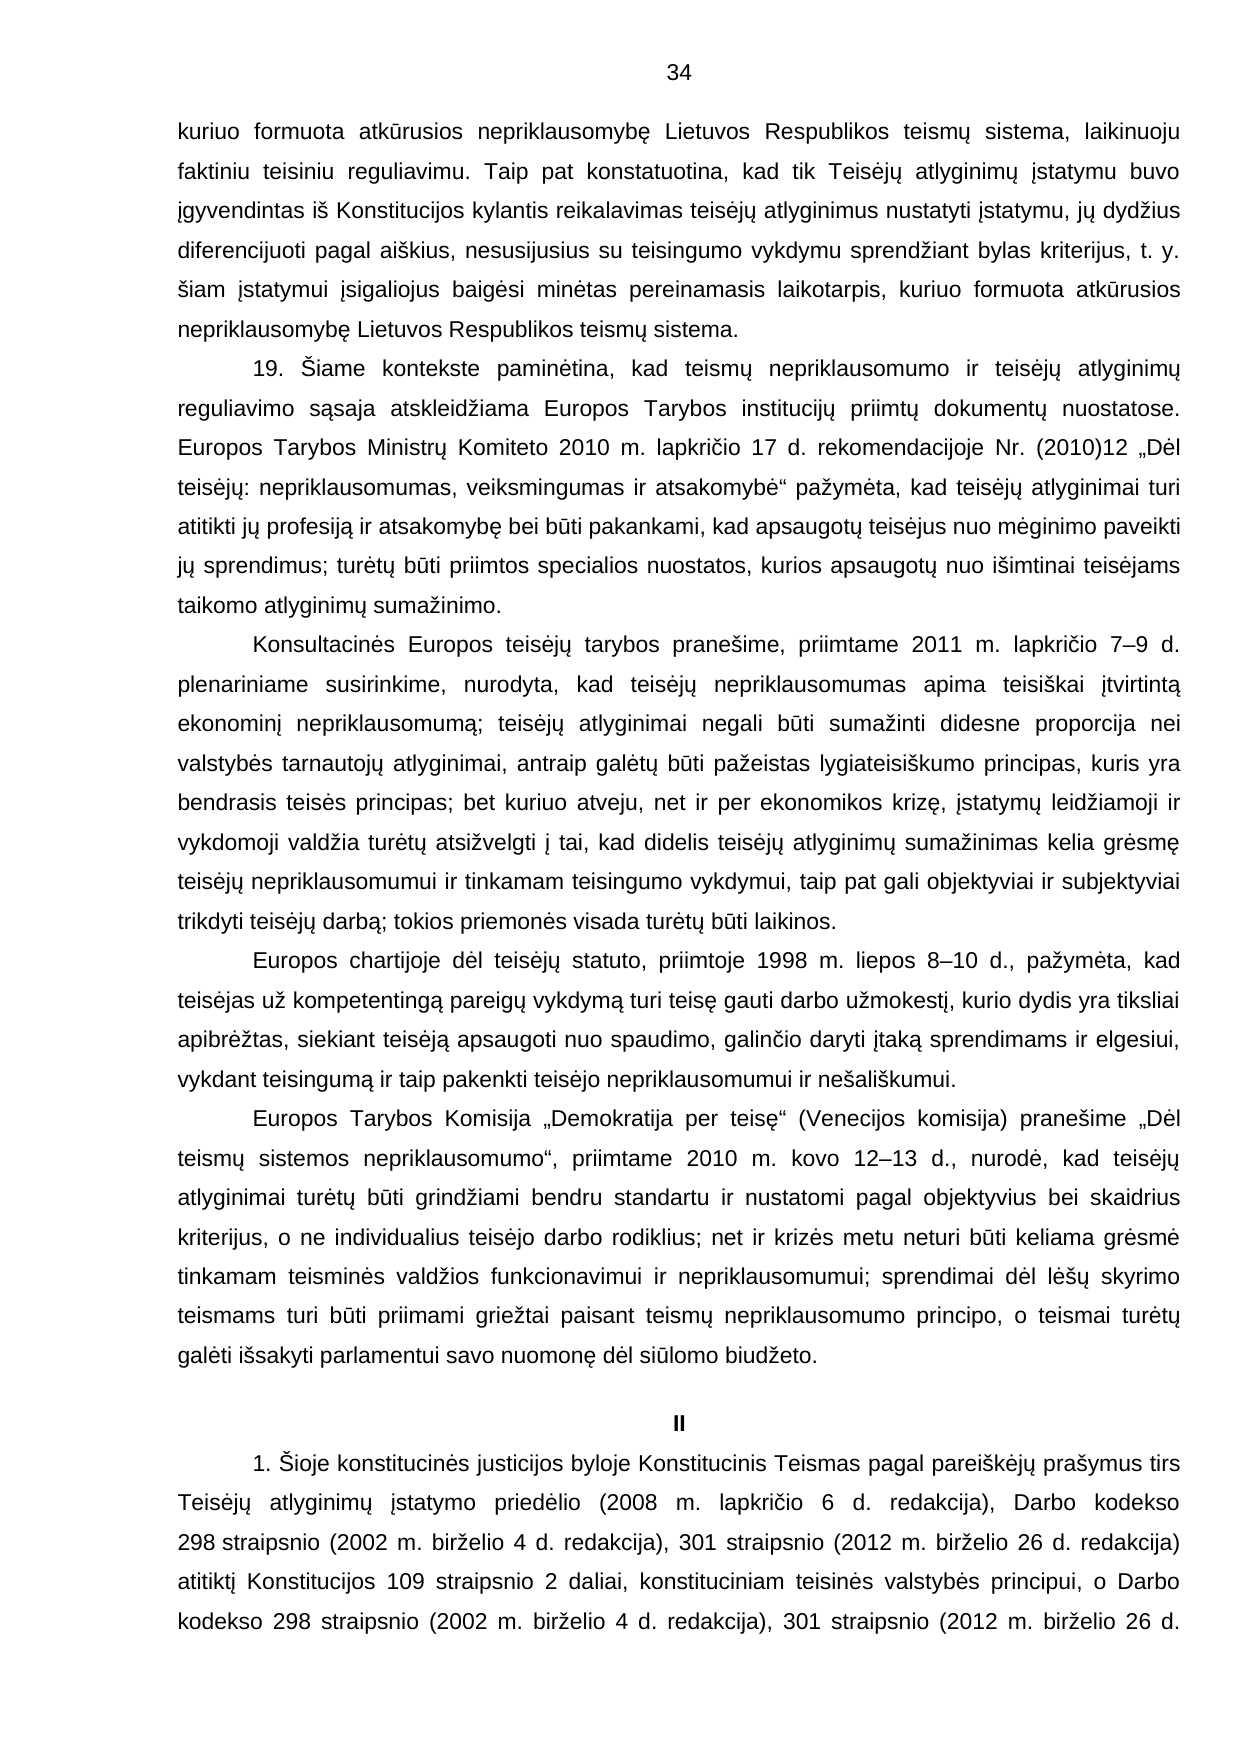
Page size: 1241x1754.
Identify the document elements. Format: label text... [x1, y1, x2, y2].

text kuriuo formuota atkūrusios nepriklausomybę Lietuvos Respublikos teismų sistema, laikinuoju faktiniu teisiniu reguliavimu. Taip pat konstatuotina, kad tik Teisėjų atlyginimų įstatymu buvo įgyvendintas iš Konstitucijos kylantis reikalavimas teisėjų atlyginimus nustatyti įstatymu, jų dydžius diferencijuoti pagal aiškius, nesusijusius su teisingumo vykdymu sprendžiant bylas kriterijus, t. y. šiam įstatymui įsigaliojus baigėsi minėtas pereinamasis laikotarpis, kuriuo formuota atkūrusios nepriklausomybę Lietuvos Respublikos teismų sistema. [177, 118, 1181, 342]
text 1. Šioje konstitucinės justicijos byloje Konstitucinis Teismas pagal pareiškėjų prašymus tirs Teisėjų atlyginimų įstatymo priedėlio (2008 m. lapkričio 6 d. redakcija), Darbo kodekso 298 straipsnio (2002 m. birželio 4 d. redakcija), 301 straipsnio (2012 m. birželio 26 d. redakcija) atitiktį Konstitucijos 109 straipsnio 2 daliai, konstituciniam teisinės valstybės principui, o Darbo kodekso 298 straipsnio (2002 m. birželio 4 d. redakcija), 301 straipsnio (2012 m. birželio 26 d. [177, 1450, 1181, 1634]
text Konsultacinės Europos teisėjų tarybos pranešime, priimtame 2011 m. lapkričio 7–9 d. plenariniame susirinkime, nurodyta, kad teisėjų nepriklausomumas apima teisiškai įtvirtintą ekonominį nepriklausomumą; teisėjų atlyginimai negali būti sumažinti didesne proporcija nei valstybės tarnautojų atlyginimai, antraip galėtų būti pažeistas lygiateisiškumo principas, kuris yra bendrasis teisės principas; bet kuriuo atveju, net ir per ekonomikos krizę, įstatymų leidžiamoji ir vykdomoji valdžia turėtų atsižvelgti į tai, kad didelis teisėjų atlyginimų sumažinimas kelia grėsmę teisėjų nepriklausomumui ir tinkamam teisingumo vykdymui, taip pat gali objektyviai ir subjektyviai trikdyti teisėjų darbą; tokios priemonės visada turėtų būti laikinos. [177, 631, 1181, 934]
text II [177, 1410, 1181, 1437]
text 19. Šiame kontekste paminėtina, kad teismų nepriklausomumo ir teisėjų atlyginimų reguliavimo sąsaja atskleidžiama Europos Tarybos institucijų priimtų dokumentų nuostatose. Europos Tarybos Ministrų Komiteto 2010 m. lapkričio 17 d. rekomendacijoje Nr. (2010)12 „Dėl teisėjų: nepriklausomumas, veiksmingumas ir atsakomybė“ pažymėta, kad teisėjų atlyginimai turi atitikti jų profesiją ir atsakomybę bei būti pakankami, kad apsaugotų teisėjus nuo mėginimo paveikti jų sprendimus; turėtų būti priimtos specialios nuostatos, kurios apsaugotų nuo išimtinai teisėjams taikomo atlyginimų sumažinimo. [177, 355, 1181, 618]
text Europos Tarybos Komisija „Demokratija per teisę“ (Venecijos komisija) pranešime „Dėl teismų sistemos nepriklausomumo“, priimtame 2010 m. kovo 12–13 d., nurodė, kad teisėjų atlyginimai turėtų būti grindžiami bendru standartu ir nustatomi pagal objektyvius bei skaidrius kriterijus, o ne individualius teisėjo darbo rodiklius; net ir krizės metu neturi būti keliama grėsmė tinkamam teisminės valdžios funkcionavimui ir nepriklausomumui; sprendimai dėl lėšų skyrimo teismams turi būti priimami griežtai paisant teismų nepriklausomumo principo, o teismai turėtų galėti išsakyti parlamentui savo nuomonę dėl siūlomo biudžeto. [177, 1105, 1181, 1368]
text Europos chartijoje dėl teisėjų statuto, priimtoje 1998 m. liepos 8–10 d., pažymėta, kad teisėjas už kompetentingą pareigų vykdymą turi teisę gauti darbo užmokestį, kurio dydis yra tiksliai apibrėžtas, siekiant teisėją apsaugoti nuo spaudimo, galinčio daryti įtaką sprendimams ir elgesiui, vykdant teisingumą ir taip pakenkti teisėjo nepriklausomumui ir nešališkumui. [177, 947, 1181, 1092]
